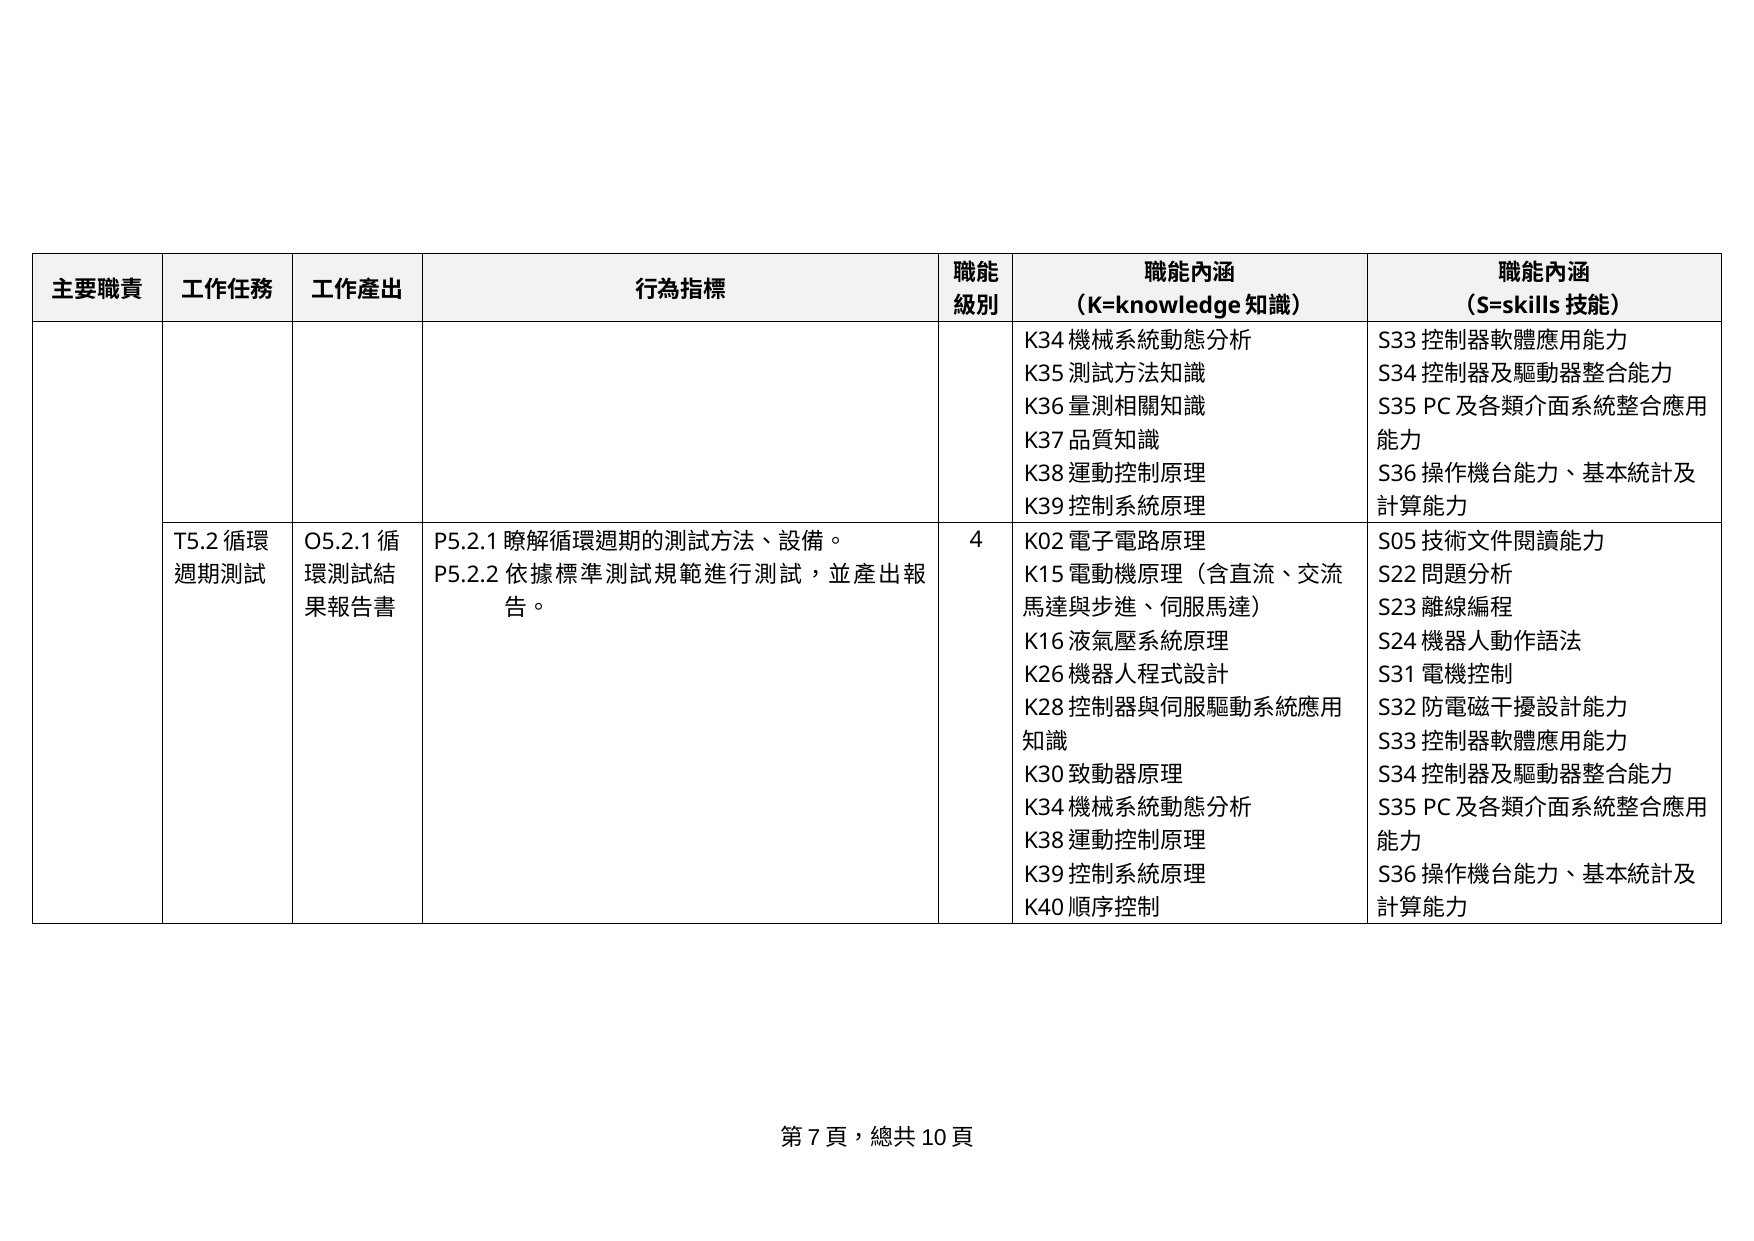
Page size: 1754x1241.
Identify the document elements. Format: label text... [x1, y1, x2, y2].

table_header 職能級別 [939, 254, 1012, 321]
table_header 職能內涵 （K=knowledge知識） [1013, 254, 1367, 321]
table_header 職能內涵 （S=skills技能） [1368, 254, 1721, 321]
table_cell [423, 322, 938, 522]
table_cell [163, 322, 292, 522]
table_cell O5.2.1循環測試結果報告書 [293, 523, 422, 922]
table_cell K02電子電路原理 K15電動機原理（含直流、交流馬達與步進、伺服馬達） K16液氣壓系統原理 K26機器人程式設計 K28控制器與伺服驅動系統應用知識 K30致動器原理 K34機械系統動態分析 K38運動控制原理 K39控制系統原理 K40順序控制 [1013, 523, 1367, 922]
table_cell T5.2循環週期測試 [163, 523, 292, 922]
table_cell [33, 322, 162, 922]
table_cell [293, 322, 422, 522]
table_cell 4 [939, 523, 1012, 922]
table_cell S05技術文件閱讀能力 S22問題分析 S23離線編程 S24機器人動作語法 S31電機控制 S32防電磁干擾設計能力 S33控制器軟體應用能力 S34控制器及驅動器整合能力 S35 PC及各類介面系統整合應用能力 S36操作機台能力、基本統計及計算能力 [1368, 523, 1721, 922]
table_header 工作產出 [293, 254, 422, 321]
table_header 主要職責 [33, 254, 162, 321]
table_header 工作任務 [163, 254, 292, 321]
table_cell S33控制器軟體應用能力 S34控制器及驅動器整合能力 S35 PC及各類介面系統整合應用能力 S36操作機台能力、基本統計及計算能力 [1368, 322, 1721, 522]
table_cell [939, 322, 1012, 522]
table_header 行為指標 [423, 254, 938, 321]
table_cell P5.2.1瞭解循環週期的測試方法、設備。 P5.2.2依據標準測試規範進行測試，並產出報告。 [423, 523, 938, 922]
table_cell K34機械系統動態分析 K35測試方法知識 K36量測相關知識 K37品質知識 K38運動控制原理 K39控制系統原理 [1013, 322, 1367, 522]
